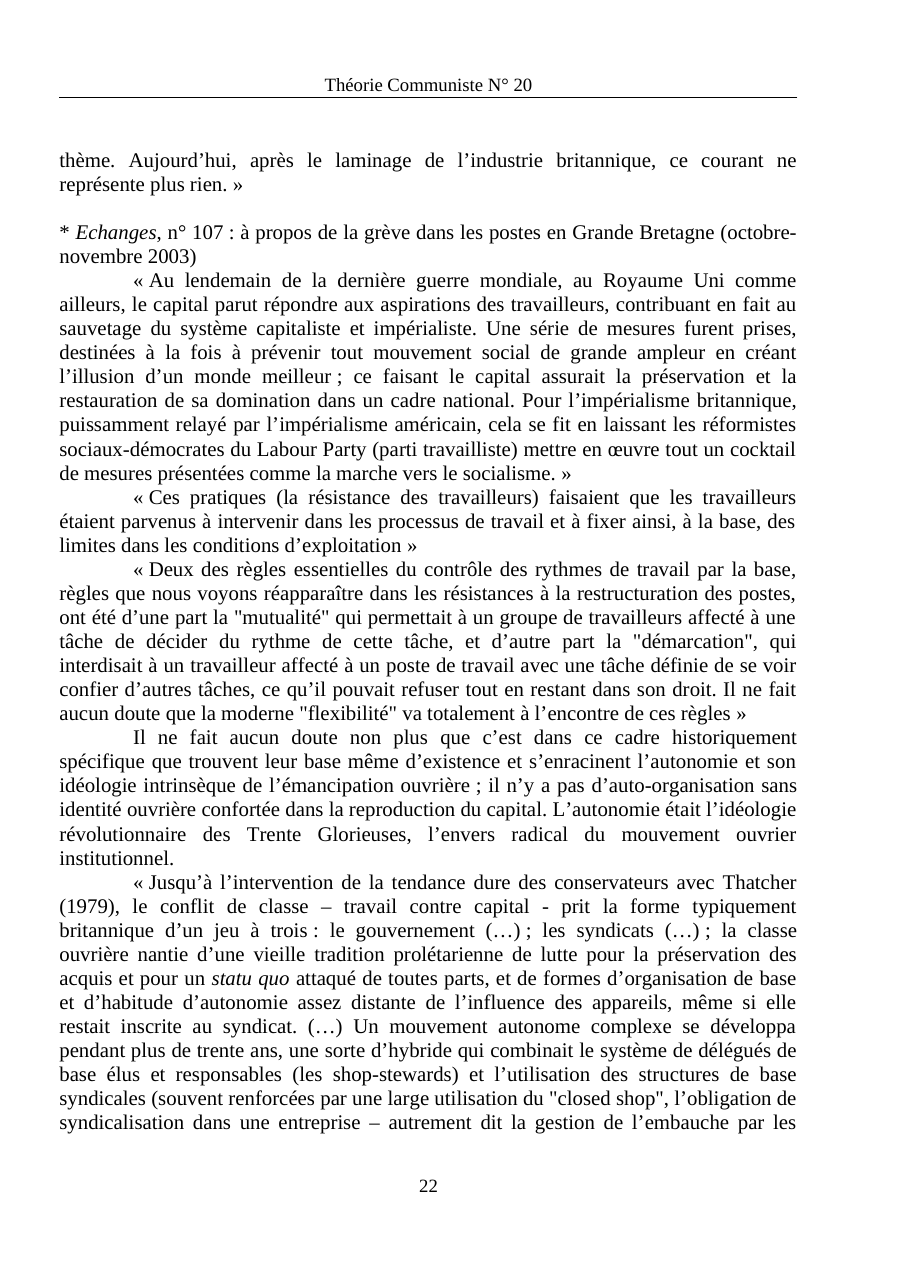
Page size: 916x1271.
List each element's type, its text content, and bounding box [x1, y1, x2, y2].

text « Deux des règles essentielles du contrôle des rythmes de travail par la base, règles que nous voyons réapparaître dans les résistances à la restructuration des postes, ont été d’une part la "mutualité" qui permettait à un groupe de travailleurs affecté à une tâche de décider du rythme de cette tâche, et d’autre part la "démarcation", qui interdisait à un travailleur affecté à un poste de travail avec une tâche définie de se voir confier d’autres tâches, ce qu’il pouvait refuser tout en restant dans son droit. Il ne fait aucun doute que la moderne "flexibilité" va totalement à l’encontre de ces règles » [59, 557, 797, 725]
text « Au lendemain de la dernière guerre mondiale, au Royaume Uni comme ailleurs, le capital parut répondre aux aspirations des travailleurs, contribuant en fait au sauvetage du système capitaliste et impérialiste. Une série de mesures furent prises, destinées à la fois à prévenir tout mouvement social de grande ampleur en créant l’illusion d’un monde meilleur ; ce faisant le capital assurait la préservation et la restauration de sa domination dans un cadre national. Pour l’impérialisme britannique, puissamment relayé par l’impérialisme américain, cela se fit en laissant les réformistes sociaux-démocrates du Labour Party (parti travailliste) mettre en œuvre tout un cocktail de mesures présentées comme la marche vers le socialisme. » [59, 268, 797, 484]
text thème. Aujourd’hui, après le laminage de l’industrie britannique, ce courant ne représente plus rien. » [59, 148, 797, 196]
text « Ces pratiques (la résistance des travailleurs) faisaient que les travailleurs étaient parvenus à intervenir dans les processus de travail et à fixer ainsi, à la base, des limites dans les conditions d’exploitation » [59, 484, 797, 557]
text * Echanges, n° 107 : à propos de la grève dans les postes en Grande Bretagne (octobre-novembre 2003) [59, 220, 797, 268]
text « Jusqu’à l’intervention de la tendance dure des conservateurs avec Thatcher (1979), le conflit de classe – travail contre capital - prit la forme typiquement britannique d’un jeu à trois : le gouvernement (…) ; les syndicats (…) ; la classe ouvrière nantie d’une vieille tradition prolétarienne de lutte pour la préservation des acquis et pour un statu quo attaqué de toutes parts, et de formes d’organisation de base et d’habitude d’autonomie assez distante de l’influence des appareils, même si elle restait inscrite au syndicat. (…) Un mouvement autonome complexe se développa pendant plus de trente ans, une sorte d’hybride qui combinait le système de délégués de base élus et responsables (les shop-stewards) et l’utilisation des structures de base syndicales (souvent renforcées par une large utilisation du "closed shop", l’obligation de syndicalisation dans une entreprise – autrement dit la gestion de l’embauche par les [59, 869, 797, 1134]
text Il ne fait aucun doute non plus que c’est dans ce cadre historiquement spécifique que trouvent leur base même d’existence et s’enracinent l’autonomie et son idéologie intrinsèque de l’émancipation ouvrière ; il n’y a pas d’auto-organisation sans identité ouvrière confortée dans la reproduction du capital. L’autonomie était l’idéologie révolutionnaire des Trente Glorieuses, l’envers radical du mouvement ouvrier institutionnel. [59, 725, 797, 869]
